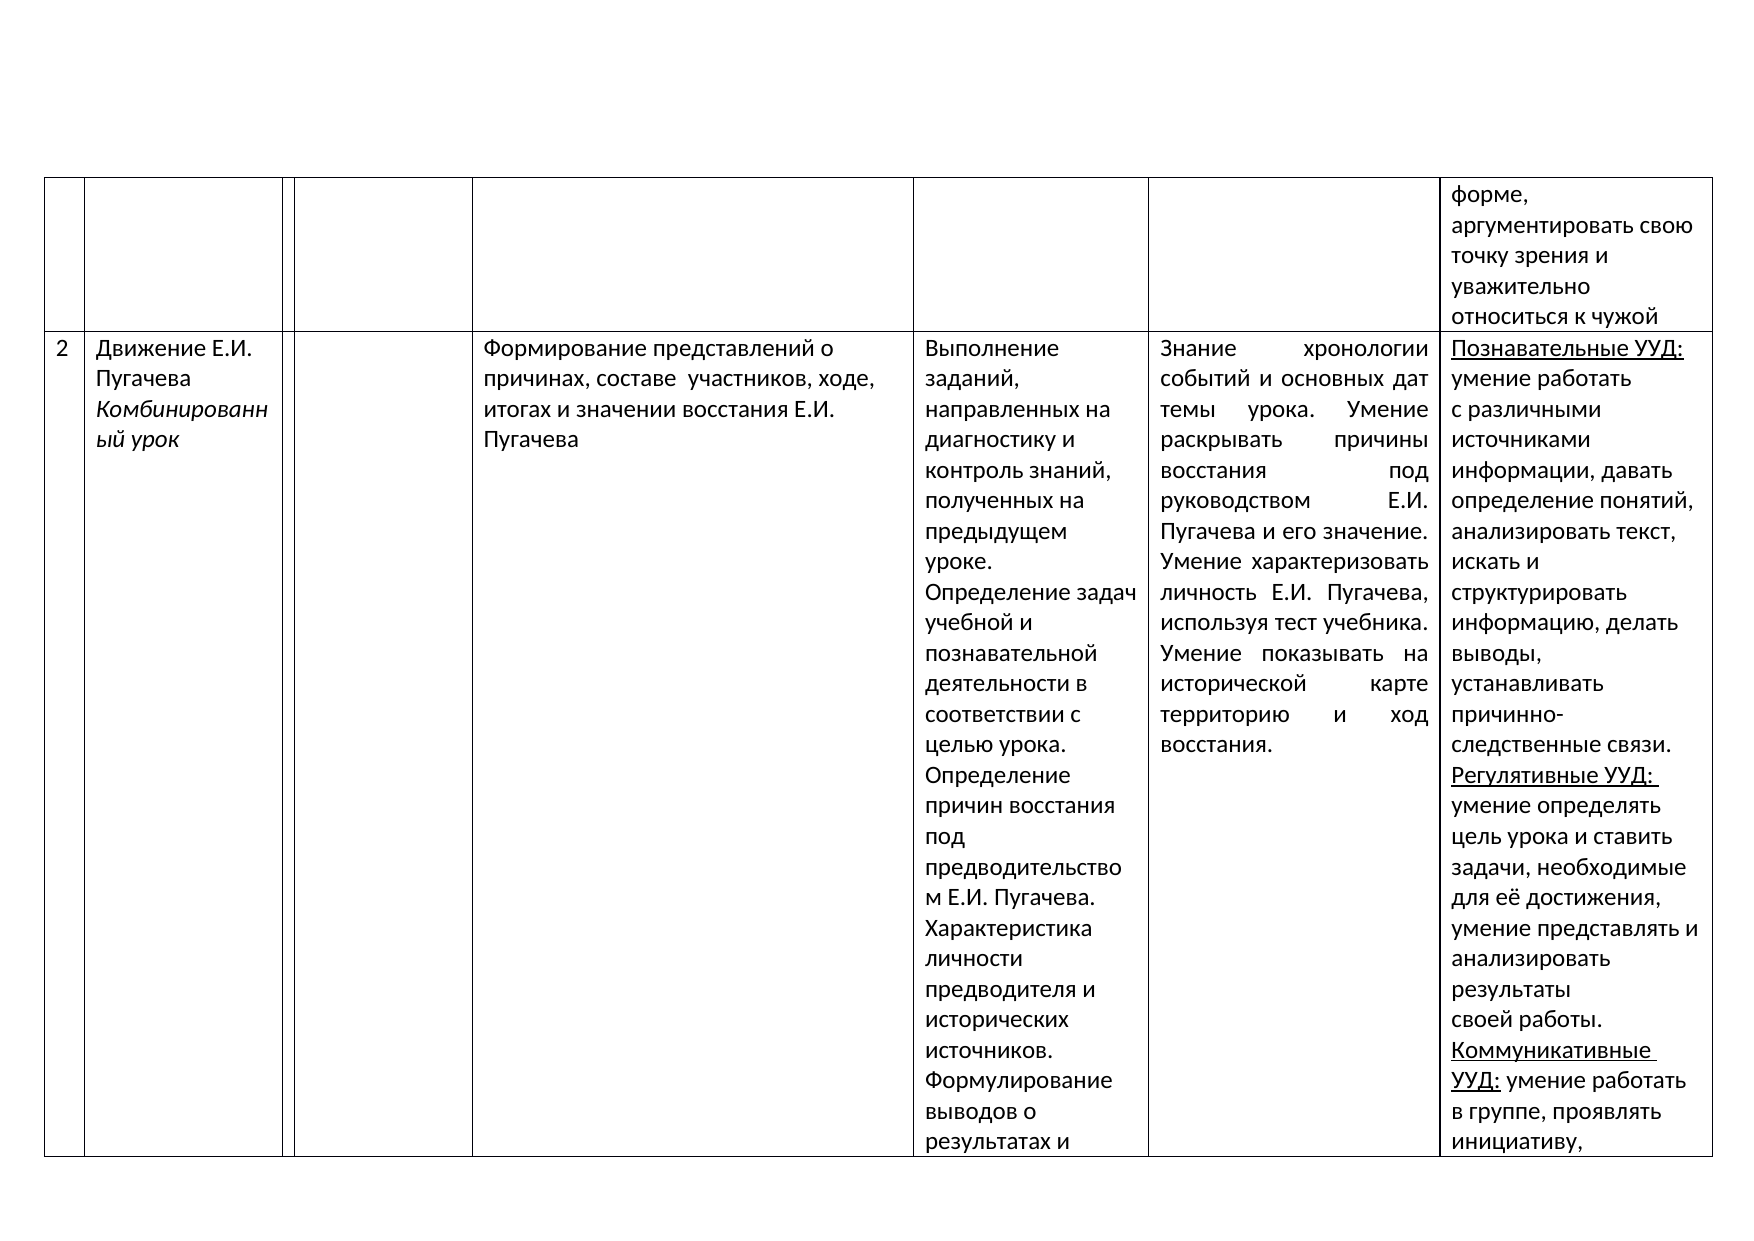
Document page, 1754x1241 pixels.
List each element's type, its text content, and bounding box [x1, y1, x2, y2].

table_cell 2 [45, 332, 84, 1156]
table_cell [473, 178, 913, 331]
table_cell форме, аргументировать свою точку зрения и уважительно относиться к чужой [1441, 178, 1712, 331]
table_cell [283, 332, 294, 1156]
table_cell [914, 178, 1148, 331]
table_cell Формирование представлений о причинах, составе участников, ходе, итогах и значении восстания Е.И. Пугачева [473, 332, 913, 1156]
table_cell [283, 178, 294, 331]
table_cell [295, 178, 472, 331]
table_cell Знание хронологии событий и основных дат темы урока. Умение раскрывать причины восстания под руководством Е.И. Пугачева и его значение. Умение характеризовать личность Е.И. Пугачева, используя тест учебника. Умение показывать на исторической карте территорию и ход восстания. [1149, 332, 1439, 1156]
table_cell [45, 178, 84, 331]
table_cell [85, 178, 282, 331]
table_cell [1149, 178, 1439, 331]
table_cell Выполнение заданий, направленных на диагностику и контроль знаний, полученных на предыдущем уроке. Определение задач учебной и познавательной деятельности в соответствии с целью урока. Определение причин восстания под предводительством Е.И. Пугачева. Характеристика личности предводителя и исторических источников. Формулирование выводов о результатах и [914, 332, 1148, 1156]
table_cell Познавательные УУД: умение работать с различными источниками информации, давать определение понятий, анализировать текст, искать и структурировать информацию, делать выводы, устанавливать причинно-следственные связи. Регулятивные УУД: умение определять цель урока и ставить задачи, необходимые для её достижения, умение представлять и анализировать результаты своей работы. Коммуникативные УУД: умение работать в группе, проявлять инициативу, [1441, 332, 1712, 1156]
table_cell [295, 332, 472, 1156]
table_cell Движение Е.И. Пугачева Комбинированный урок [85, 332, 282, 1156]
